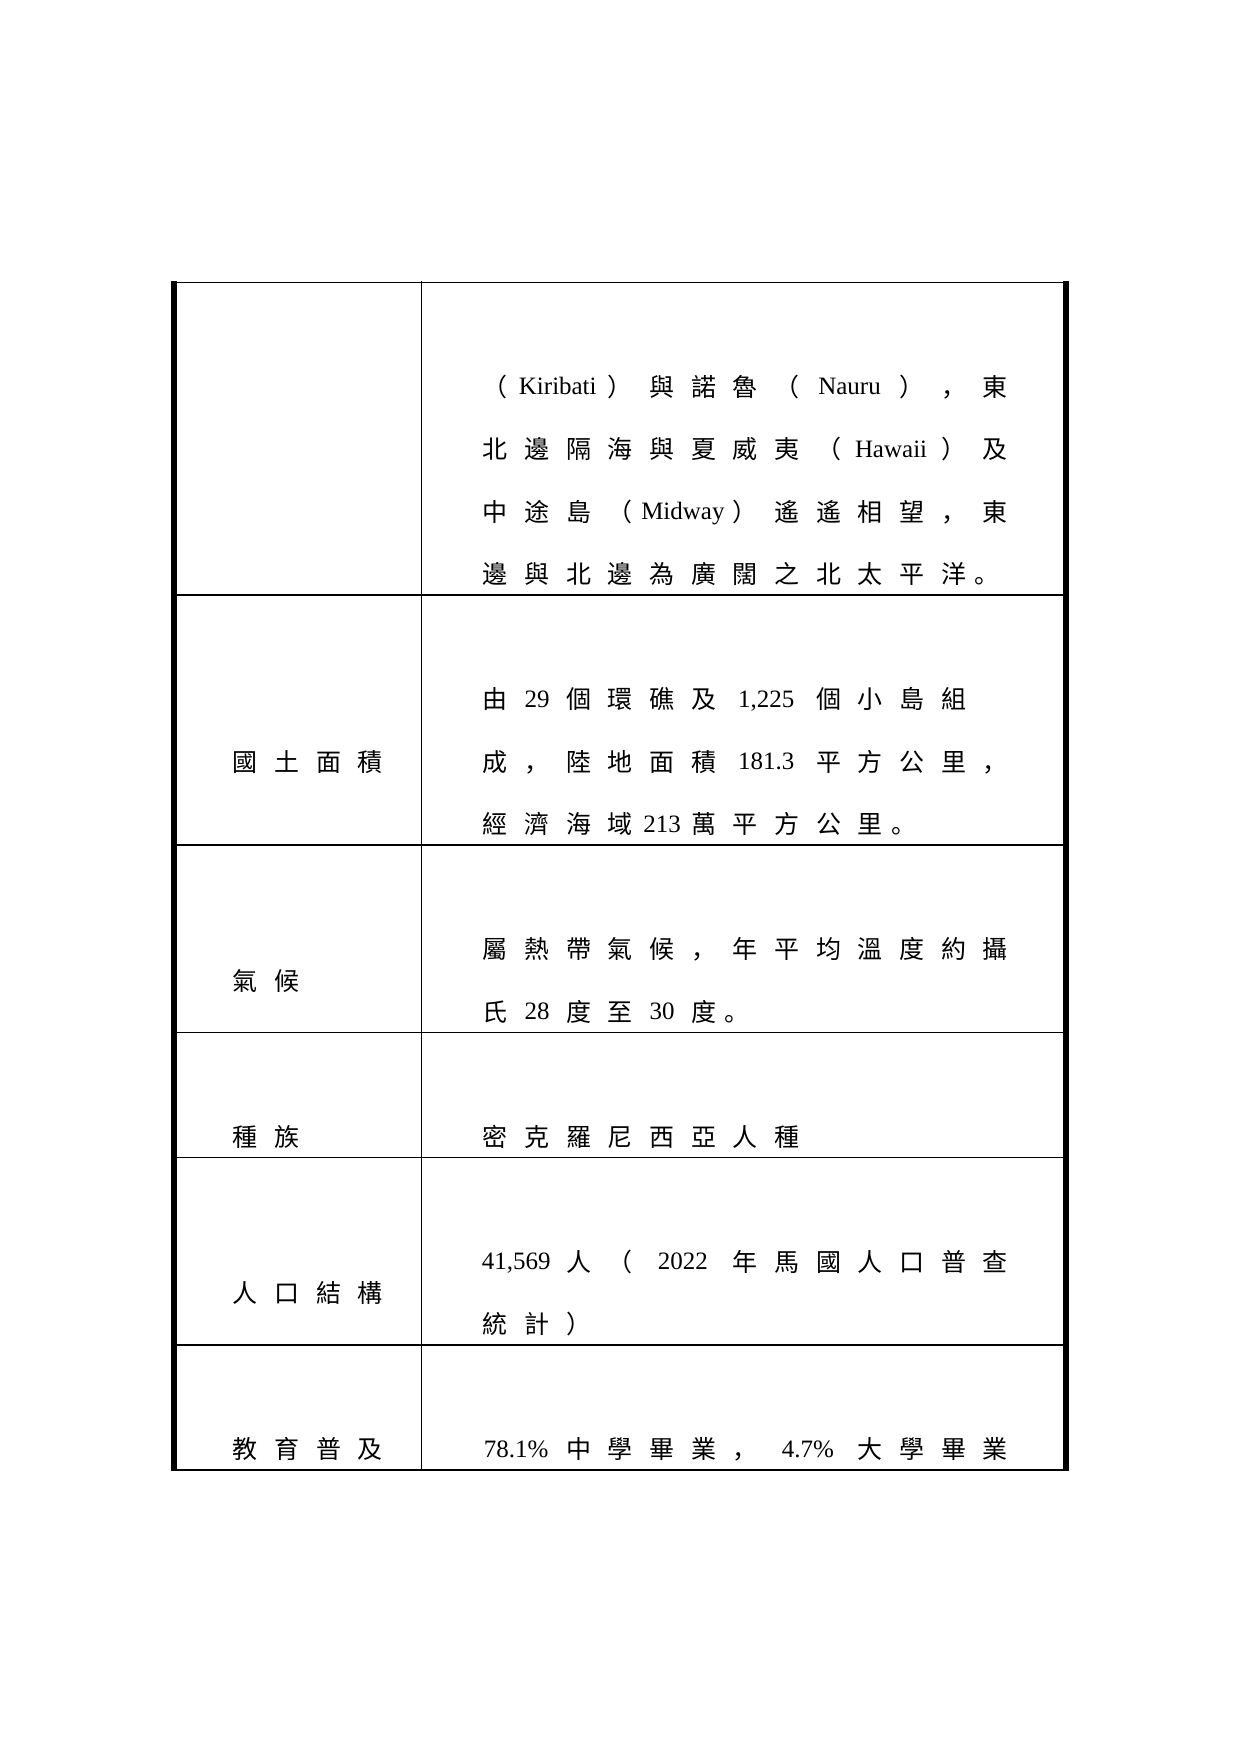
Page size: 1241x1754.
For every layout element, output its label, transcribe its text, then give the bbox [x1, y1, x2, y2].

table_cell 由29個環礁及1,225個小島組成，陸地面積181.3平方公里，經濟海域213萬平方公里。 [422, 596, 1063, 844]
table_cell 密克羅尼西亞人種 [422, 1033, 1063, 1156]
table_cell 人口結構 [177, 1158, 421, 1344]
table_cell 41,569人（2022年馬國人口普查統計） [422, 1158, 1063, 1344]
table_cell 教育普及 [177, 1346, 421, 1469]
table_cell 國土面積 [177, 596, 421, 844]
table_cell （Kiribati）與諾魯（Nauru），東北邊隔海與夏威夷（Hawaii）及中途島（Midway）遙遙相望，東邊與北邊為廣闊之北太平洋。 [422, 283, 1063, 594]
table_cell 種族 [177, 1033, 421, 1156]
table_cell [177, 283, 421, 594]
table_cell 屬熱帶氣候，年平均溫度約攝氏28度至30度。 [422, 846, 1063, 1031]
table_cell 氣候 [177, 846, 421, 1031]
table_cell 78.1%中學畢業，4.7%大學畢業 [422, 1346, 1063, 1469]
